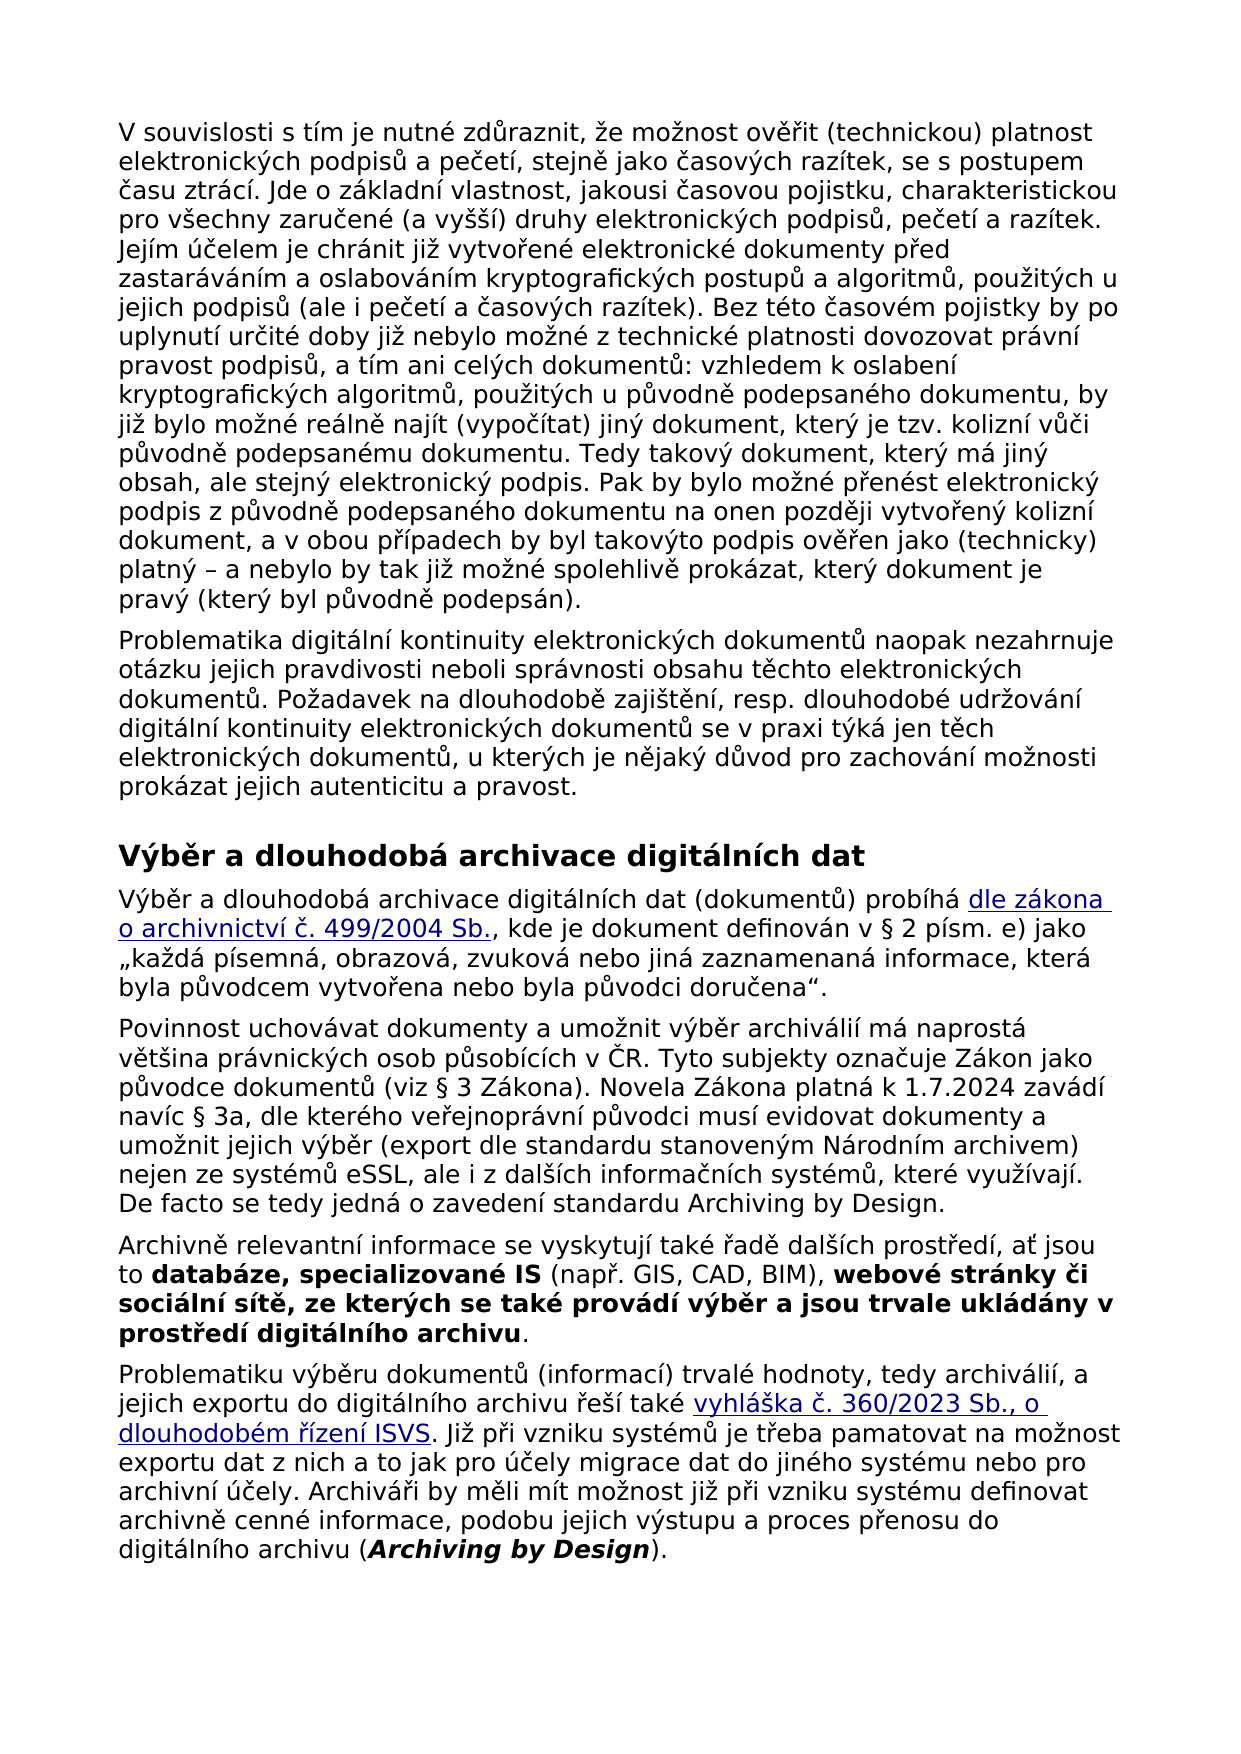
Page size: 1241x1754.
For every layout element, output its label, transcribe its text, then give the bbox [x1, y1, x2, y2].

text Povinnost uchovávat dokumenty a umožnit výběr archiválií má naprostá většina právnických osob působících v ČR. Tyto subjekty označuje Zákon jako původce dokumentů (viz § 3 Zákona). Novela Zákona platná k 1.7.2024 zavádí navíc § 3a, dle kterého veřejnoprávní původci musí evidovat dokumenty a umožnit jejich výběr (export dle standardu stanoveným Národním archivem) nejen ze systémů eSSL, ale i z dalších informačních systémů, které využívají. De facto se tedy jedná o zavedení standardu Archiving by Design. [118, 1014, 1122, 1219]
subtitle Výběr a dlouhodobá archivace digitálních dat [118, 839, 1122, 873]
text Problematiku výběru dokumentů (informací) trvalé hodnoty, tedy archiválií, a jejich exportu do digitálního archivu řeší také vyhláška č. 360/2023 Sb., o dlouhodobém řízení ISVS. Již při vzniku systémů je třeba pamatovat na možnost exportu dat z nich a to jak pro účely migrace dat do jiného systému nebo pro archivní účely. Archiváři by měli mít možnost již při vzniku systému definovat archivně cenné informace, podobu jejich výstupu a proces přenosu do digitálního archivu (Archiving by Design). [118, 1360, 1122, 1564]
text Výběr a dlouhodobá archivace digitálních dat (dokumentů) probíhá dle zákona o archivnictví č. 499/2004 Sb., kde je dokument definován v § 2 písm. e) jako „každá písemná, obrazová, zvuková nebo jiná zaznamenaná informace, která byla původcem vytvořena nebo byla původci doručena“. [118, 885, 1122, 1002]
text Archivně relevantní informace se vyskytují také řadě dalších prostředí, ať jsou to databáze, specializované IS (např. GIS, CAD, BIM), webové stránky či sociální sítě, ze kterých se také provádí výběr a jsou trvale ukládány v prostředí digitálního archivu. [118, 1231, 1122, 1348]
text Problematika digitální kontinuity elektronických dokumentů naopak nezahrnuje otázku jejich pravdivosti neboli správnosti obsahu těchto elektronických dokumentů. Požadavek na dlouhodobě zajištění, resp. dlouhodobé udržování digitální kontinuity elektronických dokumentů se v praxi týká jen těch elektronických dokumentů, u kterých je nějaký důvod pro zachování možnosti prokázat jejich autenticitu a pravost. [118, 626, 1122, 801]
text V souvislosti s tím je nutné zdůraznit, že možnost ověřit (technickou) platnost elektronických podpisů a pečetí, stejně jako časových razítek, se s postupem času ztrácí. Jde o základní vlastnost, jakousi časovou pojistku, charakteristickou pro všechny zaručené (a vyšší) druhy elektronických podpisů, pečetí a razítek. Jejím účelem je chránit již vytvořené elektronické dokumenty před zastaráváním a oslabováním kryptografických postupů a algoritmů, použitých u jejich podpisů (ale i pečetí a časových razítek). Bez této časovém pojistky by po uplynutí určité doby již nebylo možné z technické platnosti dovozovat právní pravost podpisů, a tím ani celých dokumentů: vzhledem k oslabení kryptografických algoritmů, použitých u původně podepsaného dokumentu, by již bylo možné reálně najít (vypočítat) jiný dokument, který je tzv. kolizní vůči původně podepsanému dokumentu. Tedy takový dokument, který má jiný obsah, ale stejný elektronický podpis. Pak by bylo možné přenést elektronický podpis z původně podepsaného dokumentu na onen později vytvořený kolizní dokument, a v obou případech by byl takovýto podpis ověřen jako (technicky) platný – a nebylo by tak již možné spolehlivě prokázat, který dokument je pravý (který byl původně podepsán). [118, 118, 1122, 614]
